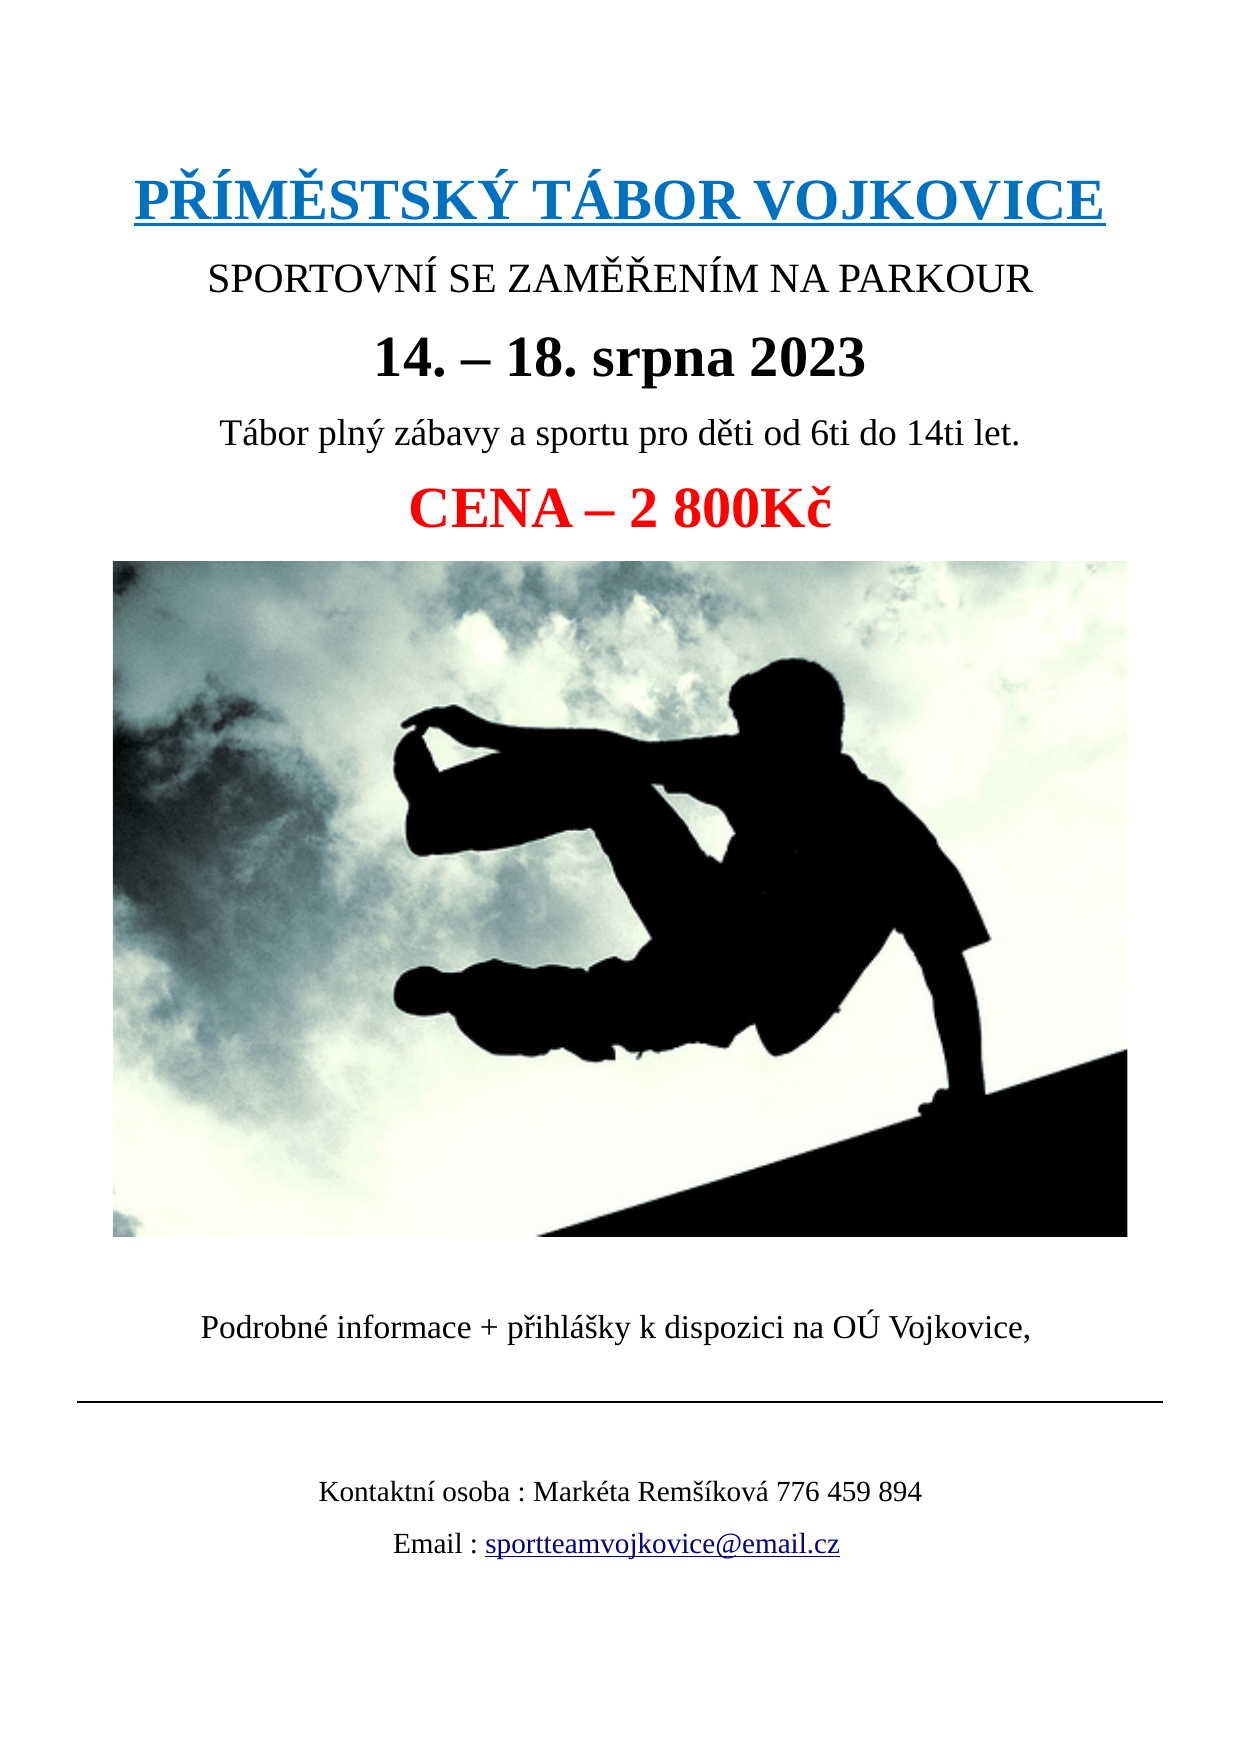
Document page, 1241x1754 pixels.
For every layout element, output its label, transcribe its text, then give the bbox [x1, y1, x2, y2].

text SPORTOVNÍ SE ZAMĚŘENÍM NA PARKOUR [77, 254, 1163, 302]
text Podrobné informace + přihlášky k dispozici na OÚ Vojkovice, [77, 1308, 1163, 1346]
text CENA – 2 800Kč [77, 473, 1163, 540]
text Tábor plný zábavy a sportu pro děti od 6ti do 14ti let. [77, 410, 1163, 453]
text PŘÍMĚSTSKÝ TÁBOR VOJKOVICE [77, 165, 1163, 232]
picture [112, 561, 1128, 1237]
text Kontaktní osoba : Markéta Remšíková 776 459 894 [77, 1474, 1163, 1508]
text 14. – 18. srpna 2023 [77, 322, 1163, 389]
text Email : sportteamvojkovice@email.cz [77, 1527, 1163, 1560]
